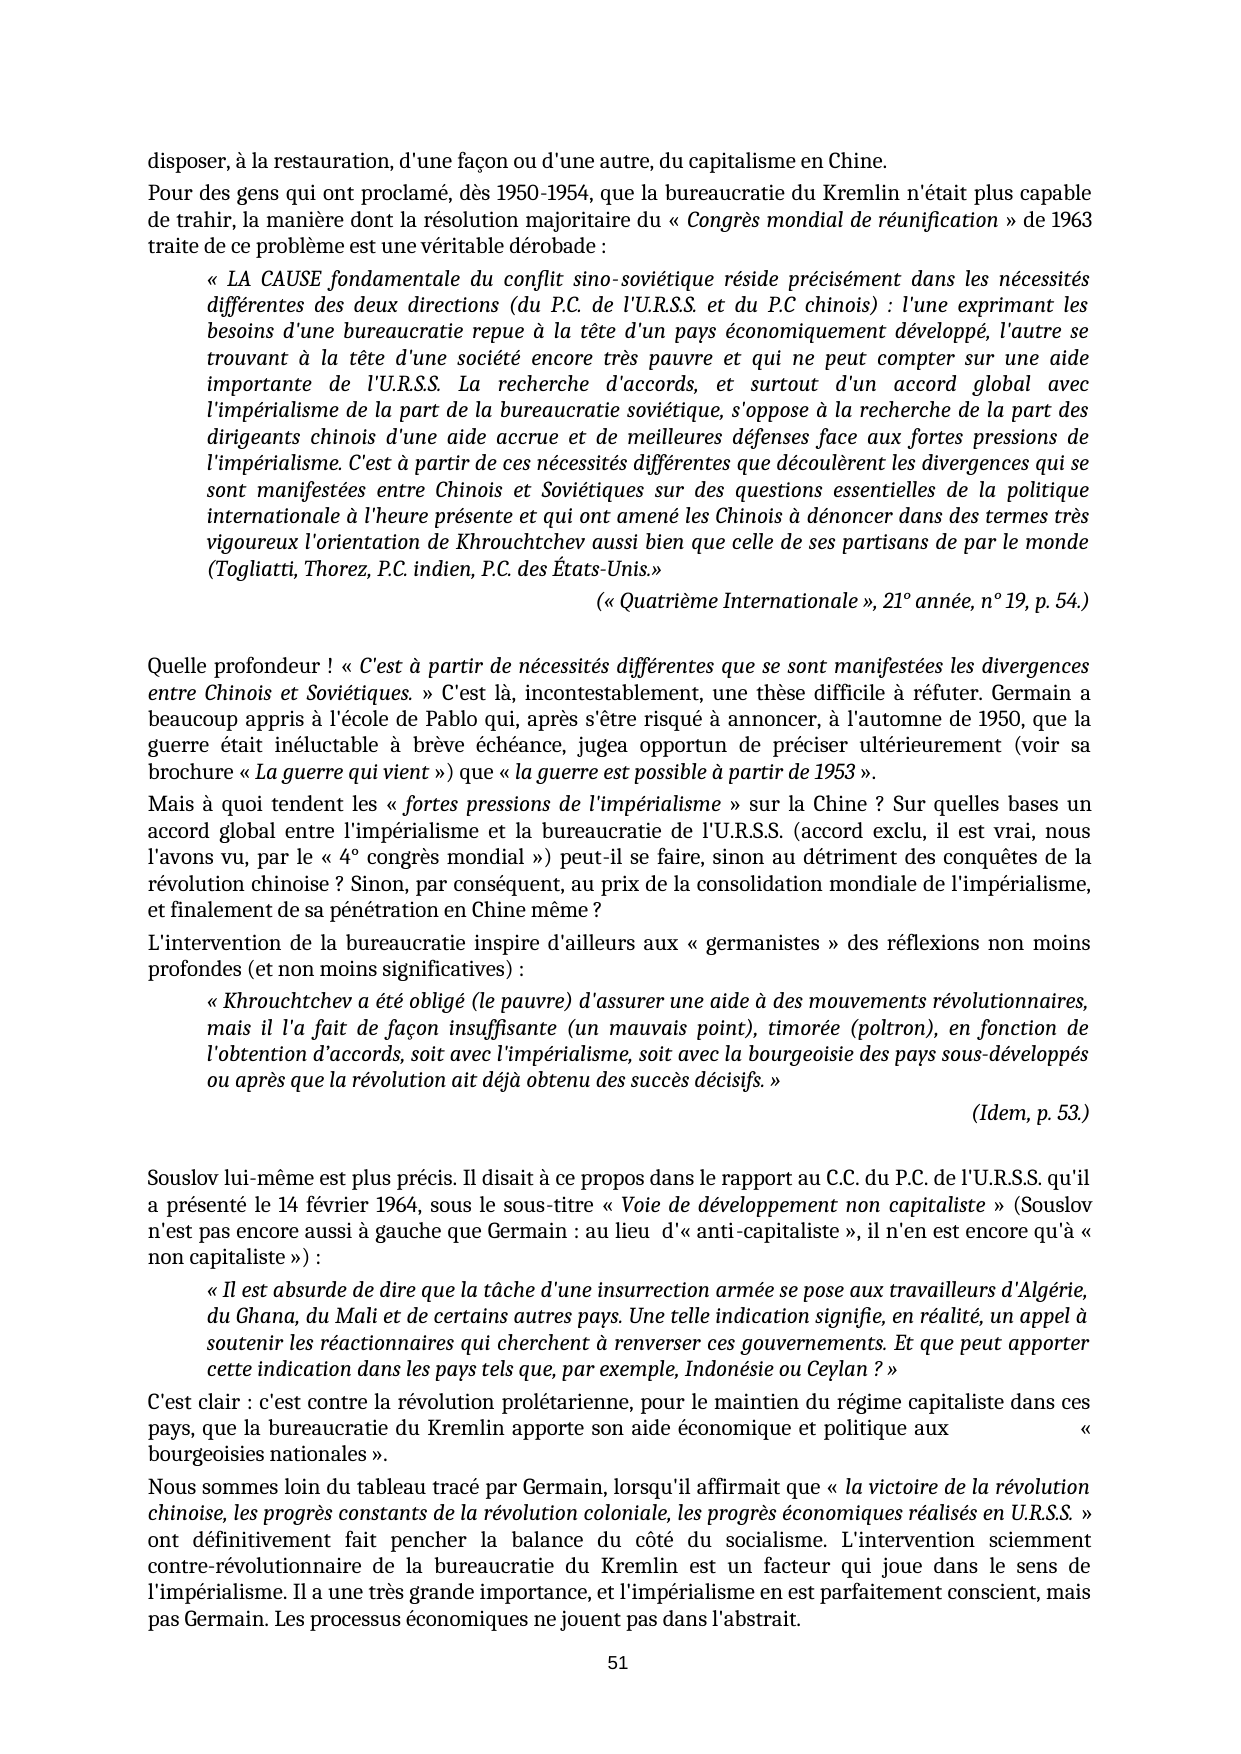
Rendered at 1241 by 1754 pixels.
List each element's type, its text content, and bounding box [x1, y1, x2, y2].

text Pour des gens qui ont proclamé, dès 1950‑1954, que la bureaucratie du Kremlin n'était plus capable de trahir, la manière dont la résolution majoritaire du « Congrès mondial de réunification » de 1963 traite de ce problème est une véritable dérobade : [148, 180, 1093, 259]
text Souslov lui‑même est plus précis. Il disait à ce propos dans le rapport au C.C. du P.C. de l'U.R.S.S. qu'il a présenté le 14 février 1964, sous le sous‑titre « Voie de développement non capitaliste » (Souslov n'est pas encore aussi à gauche que Germain : au lieu d'« anti‑capitaliste », il n'en est encore qu'à « non capitaliste ») : [148, 1165, 1093, 1271]
text disposer, à la restauration, d'une façon ou d'une autre, du capitalisme en Chine. [148, 148, 1093, 174]
text « Il est absurde de dire que la tâche d'une insurrection armée se pose aux travailleurs d'Algérie, du Ghana, du Mali et de certains autres pays. Une telle indication signifie, en réalité, un appel à soutenir les réactionnaires qui cherchent à renverser ces gouvernements. Et que peut apporter cette indication dans les pays tels que, par exemple, Indonésie ou Ceylan ? » [207, 1277, 1093, 1382]
text « Khrouchtchev a été obligé (le pauvre) d'assurer une aide à des mouvements révolutionnaires, mais il l'a fait de façon insuffisante (un mauvais point), timorée (poltron), en fonction de l'obtention d’accords, soit avec l'impérialisme, soit avec la bourgeoisie des pays sous-développés ou après que la révolution ait déjà obtenu des succès décisifs. » [207, 988, 1093, 1094]
text Nous sommes loin du tableau tracé par Germain, lorsqu'il affirmait que « la victoire de la révolution chinoise, les progrès constants de la révolution coloniale, les progrès économiques réalisés en U.R.S.S. » ont définitivement fait pencher la balance du côté du socialisme. L'intervention sciemment contre‑révolutionnaire de la bureaucratie du Kremlin est un facteur qui joue dans le sens de l'impérialisme. Il a une très grande importance, et l'impérialisme en est parfaitement conscient, mais pas Germain. Les processus économiques ne jouent pas dans l'abstrait. [148, 1474, 1093, 1632]
text (Idem, p. 53.) [207, 1100, 1093, 1126]
text « LA CAUSE fondamentale du conflit sino‑soviétique réside précisément dans les nécessités différentes des deux directions (du P.C. de l'U.R.S.S. et du P.C chinois) : l'une exprimant les besoins d'une bureaucratie repue à la tête d'un pays économiquement développé, l'autre se trouvant à la tête d'une société encore très pauvre et qui ne peut compter sur une aide importante de l'U.R.S.S. La recherche d'accords, et surtout d'un accord global avec l'impérialisme de la part de la bureaucratie soviétique, s'oppose à la recherche de la part des dirigeants chinois d'une aide accrue et de meilleures défenses face aux fortes pressions de l'impérialisme. C'est à partir de ces nécessités différentes que découlèrent les divergences qui se sont manifestées entre Chinois et Soviétiques sur des questions essentielles de la politique internationale à l'heure présente et qui ont amené les Chinois à dénoncer dans des termes très vigoureux l'orientation de Khrouchtchev aussi bien que celle de ses partisans de par le monde (Togliatti, Thorez, P.C. indien, P.C. des États-Unis.» [207, 266, 1093, 582]
text (« Quatrième Internationale », 21° année, n° 19, p. 54.) [207, 588, 1093, 614]
text Mais à quoi tendent les « fortes pressions de l'impérialisme » sur la Chine ? Sur quelles bases un accord global entre l'impérialisme et la bureaucratie de l'U.R.S.S. (accord exclu, il est vrai, nous l'avons vu, par le « 4° congrès mondial ») peut‑il se faire, sinon au détriment des conquêtes de la révolution chinoise ? Sinon, par conséquent, au prix de la consolidation mondiale de l'impérialisme, et finalement de sa pénétration en Chine même ? [148, 791, 1093, 923]
text L'intervention de la bureaucratie inspire d'ailleurs aux « germanistes » des réflexions non moins profondes (et non moins significatives) : [148, 929, 1093, 982]
text Quelle profondeur ! « C'est à partir de nécessités différentes que se sont manifestées les divergences entre Chinois et Soviétiques. » C'est là, incontestablement, une thèse difficile à réfuter. Germain a beaucoup appris à l'école de Pablo qui, après s'être risqué à annoncer, à l'automne de 1950, que la guerre était inéluctable à brève échéance, jugea opportun de préciser ultérieurement (voir sa brochure « La guerre qui vient ») que « la guerre est possible à partir de 1953 ». [148, 653, 1093, 785]
text C'est clair : c'est contre la révolution prolétarienne, pour le maintien du régime capitaliste dans ces pays, que la bureaucratie du Kremlin apporte son aide économique et politique aux « bourgeoisies nationales ». [148, 1388, 1093, 1467]
